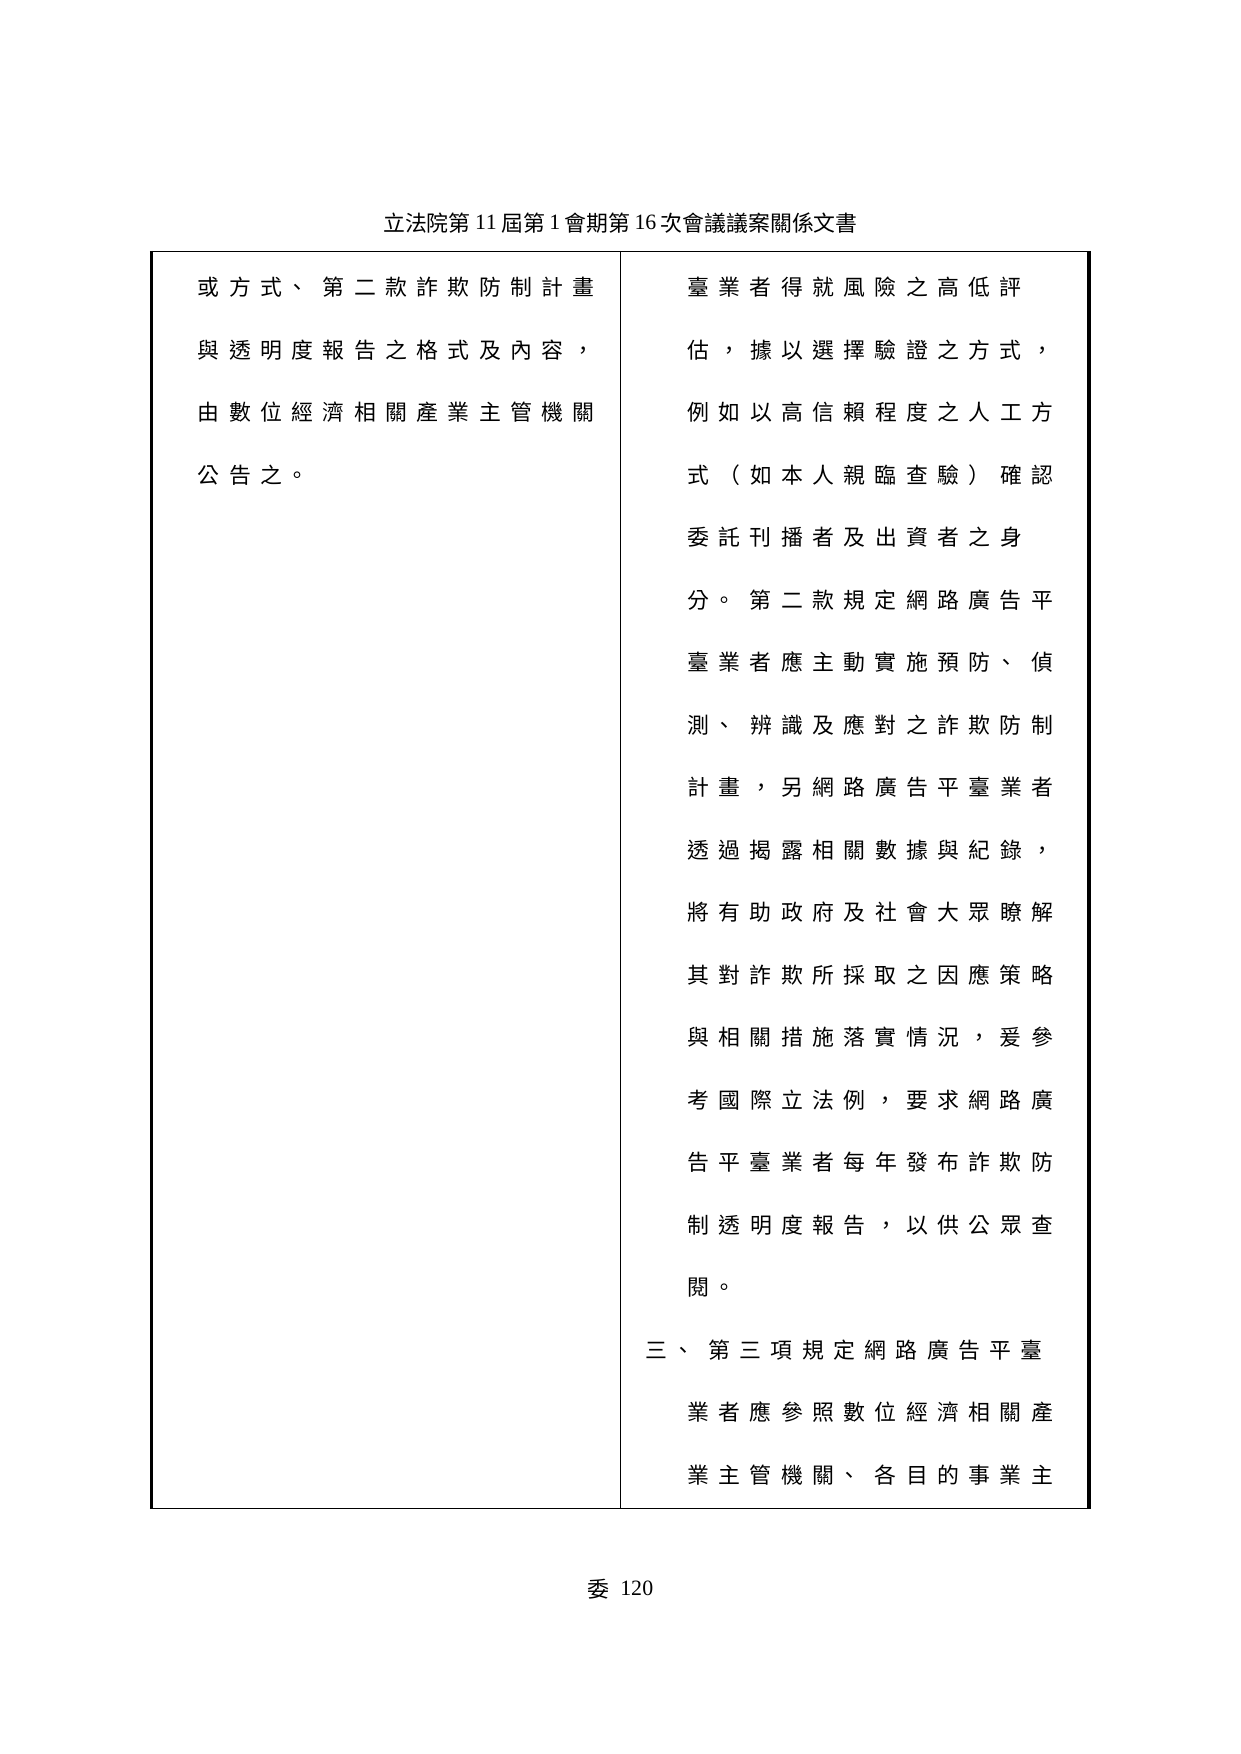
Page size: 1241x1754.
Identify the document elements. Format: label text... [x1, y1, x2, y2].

table_cell 或方式、第二款詐欺防制計畫與透明度報告之格式及內容，由數位經濟相關產業主管機關公告之。 [153, 252, 620, 1508]
table_cell 臺業者得就風險之高低評估，據以選擇驗證之方式，例如以高信賴程度之人工方式（如本人親臨查驗）確認委託刊播者及出資者之身分。第二款規定網路廣告平臺業者應主動實施預防、偵測、辨識及應對之詐欺防制計畫，另網路廣告平臺業者透過揭露相關數據與紀錄，將有助政府及社會大眾瞭解其對詐欺所採取之因應策略與相關措施落實情況，爰參考國際立法例，要求網路廣告平臺業者每年發布詐欺防制透明度報告，以供公眾查閱。 三、第三項規定網路廣告平臺業者應參照數位經濟相關產業主管機關、各目的事業主 [621, 252, 1087, 1508]
